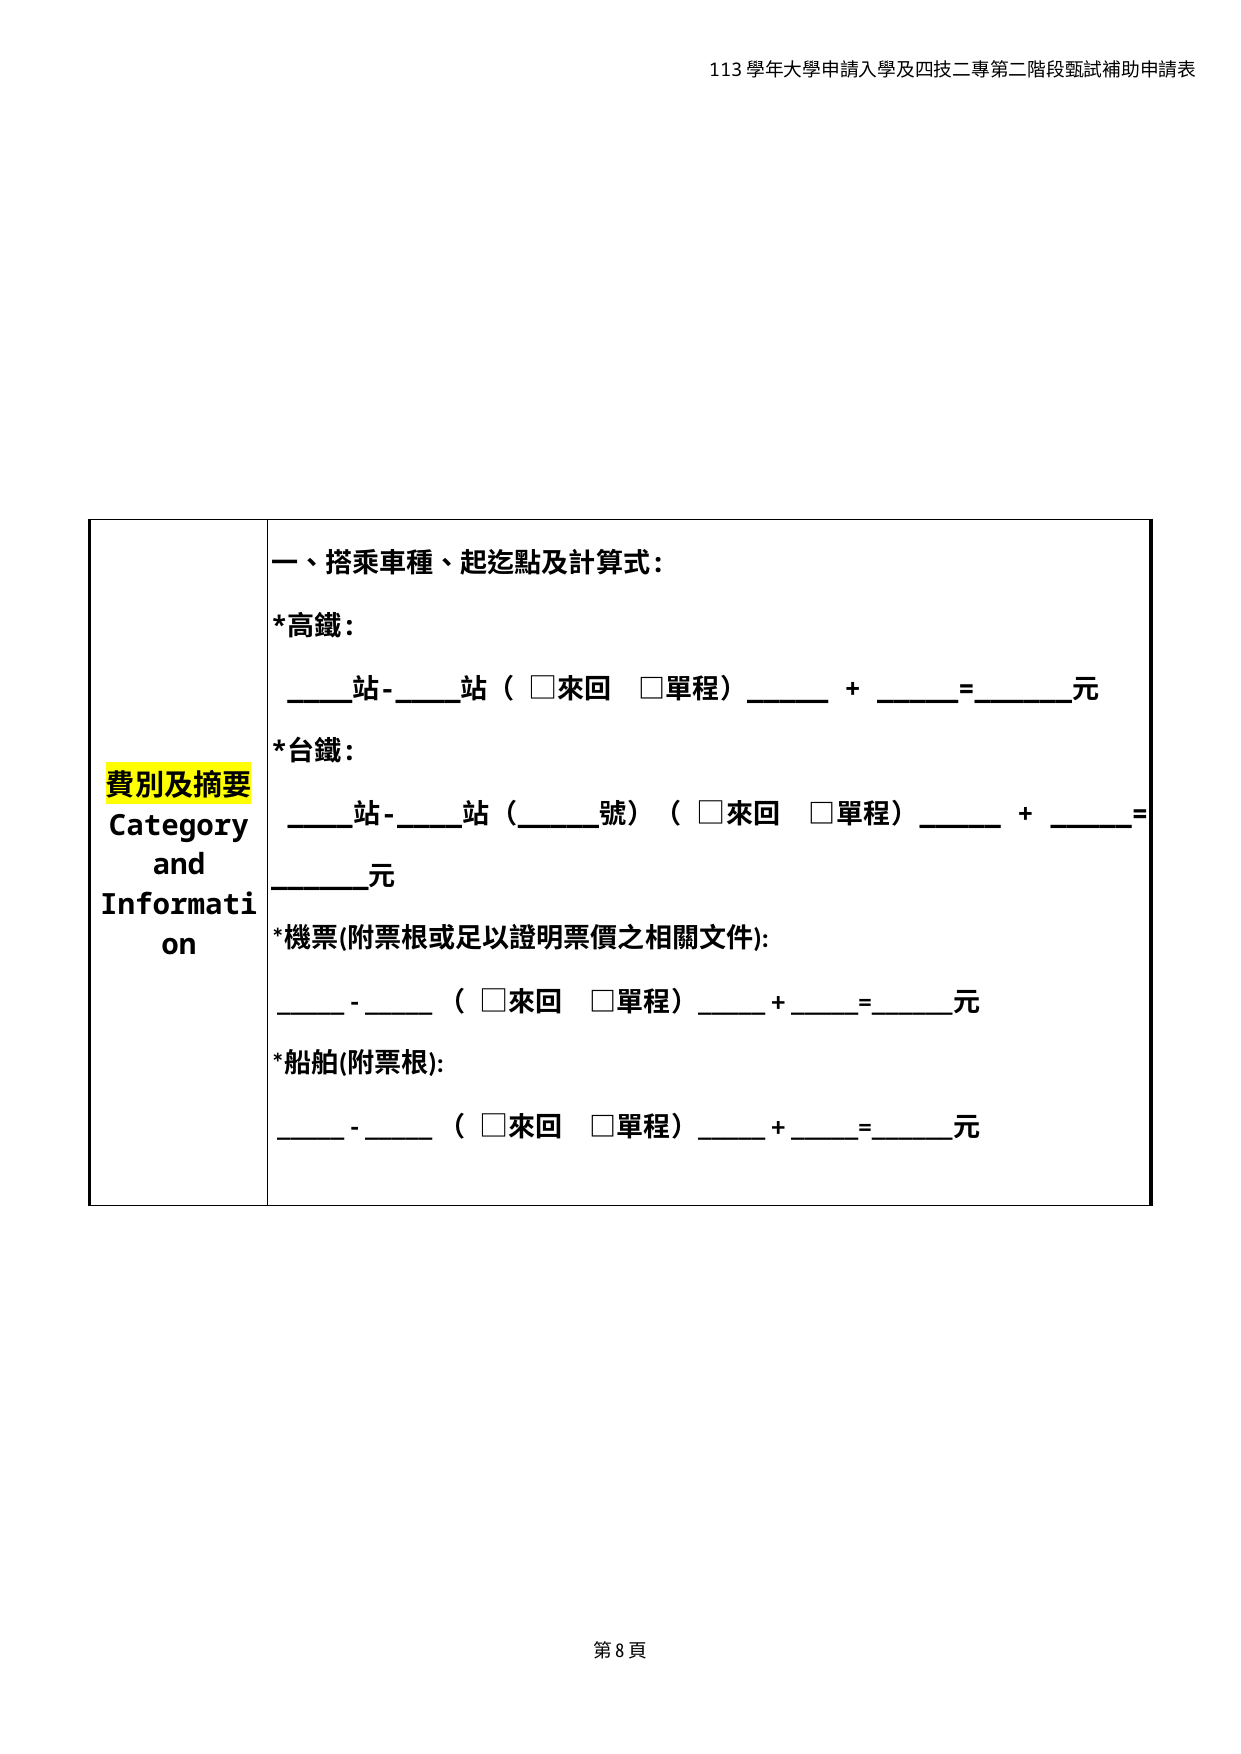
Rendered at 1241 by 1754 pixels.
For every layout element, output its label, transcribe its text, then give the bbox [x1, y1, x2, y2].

table_cell 一、搭乘車種、起迄點及計算式: *高鐵: ____站-____站（ □來回 □單程）_____ + _____=______元 *台鐵: ____站-____站（_____號）（ □來回 □單程）_____ + _____=______元 *機票(附票根或足以證明票價之相關文件): _____ - _____ （ □來回 □單程）_____ + _____=______元 *船舶(附票根): _____ - _____ （ □來回 □單程）_____ + _____=______元 [268, 520, 1149, 1205]
table_cell 費別及摘要 Category and Information [91, 520, 267, 1205]
